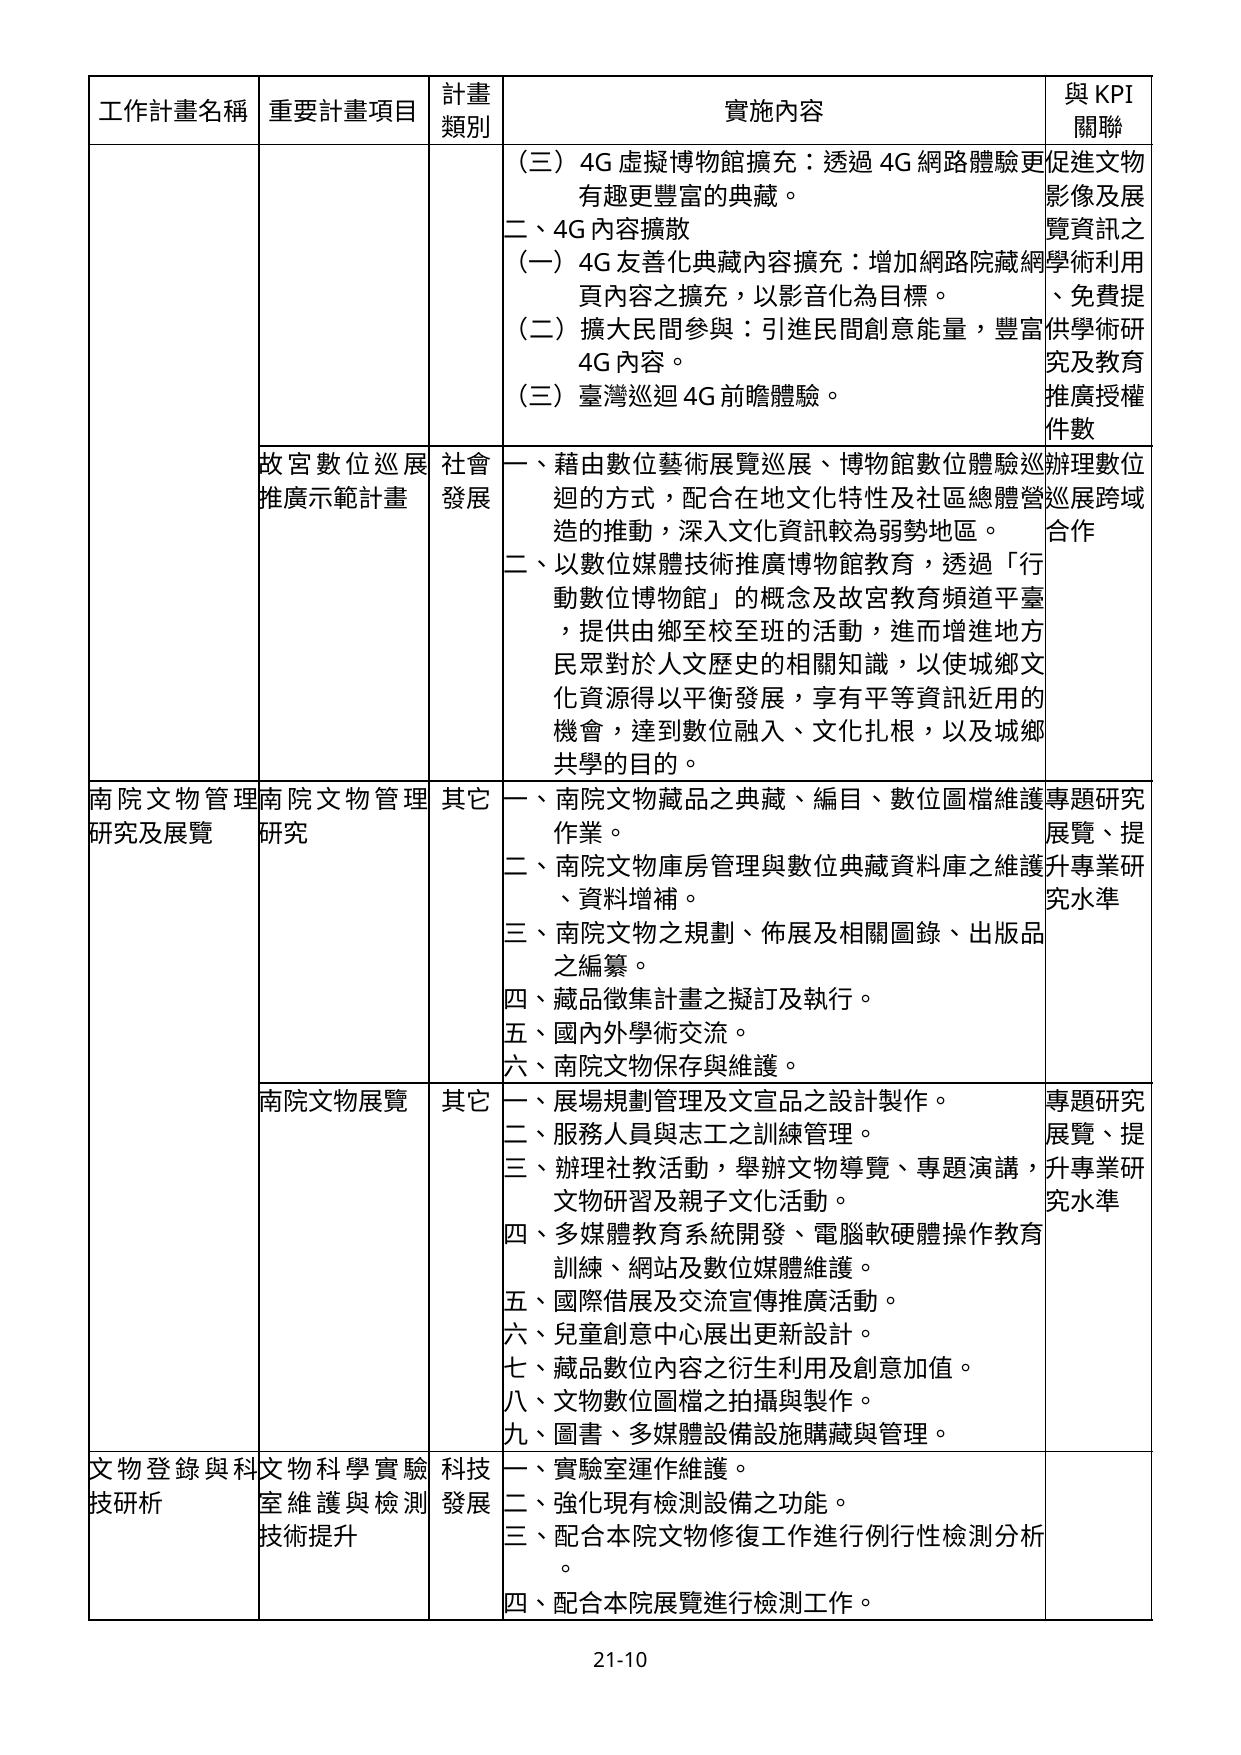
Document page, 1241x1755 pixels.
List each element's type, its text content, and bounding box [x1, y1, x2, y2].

table_cell 其它 [430, 1084, 502, 1451]
table_cell 促進文物影像及展覽資訊之學術利用、免費提供學術研究及教育推廣授權件數 [1046, 145, 1151, 445]
table_header 重要計畫項目 [260, 77, 428, 143]
table_cell 南院文物管理研究及展覽 [90, 782, 258, 1451]
table_cell 社會發展 [430, 447, 502, 780]
table_cell 專題研究展覽、提升專業研究水準 [1046, 1084, 1151, 1451]
table_header 工作計畫名稱 [90, 77, 258, 143]
table_cell [1046, 1452, 1151, 1619]
table_cell 故宮數位巡展推廣示範計畫 [260, 447, 428, 780]
table_cell [430, 145, 502, 445]
table_cell 專題研究展覽、提升專業研究水準 [1046, 782, 1151, 1082]
table_cell 科技發展 [430, 1452, 502, 1619]
table_cell 一、實驗室運作維護。 二、強化現有檢測設備之功能。 三、配合本院文物修復工作進行例行性檢測分析。 四、配合本院展覽進行檢測工作。 [504, 1452, 1045, 1619]
table_cell 南院文物管理研究 [260, 782, 428, 1082]
table_cell [90, 145, 258, 780]
table_header 計畫類別 [430, 77, 502, 143]
table_cell 一、南院文物藏品之典藏、編目、數位圖檔維護作業。 二、南院文物庫房管理與數位典藏資料庫之維護、資料增補。 三、南院文物之規劃、佈展及相關圖錄、出版品之編纂。 四、藏品徵集計畫之擬訂及執行。 五、國內外學術交流。 六、南院文物保存與維護。 [504, 782, 1045, 1082]
table_cell 一、藉由數位藝術展覽巡展、博物館數位體驗巡迴的方式，配合在地文化特性及社區總體營造的推動，深入文化資訊較為弱勢地區。 二、以數位媒體技術推廣博物館教育，透過「行動數位博物館」的概念及故宮教育頻道平臺，提供由鄉至校至班的活動，進而增進地方民眾對於人文歷史的相關知識，以使城鄉文化資源得以平衡發展，享有平等資訊近用的機會，達到數位融入、文化扎根，以及城鄉共學的目的。 [504, 447, 1045, 780]
table_cell 南院文物展覽 [260, 1084, 428, 1451]
table_cell 文物登錄與科技研析 [90, 1452, 258, 1619]
table_cell （三）4G虛擬博物館擴充：透過4G網路體驗更有趣更豐富的典藏。 二、4G內容擴散 （一）4G友善化典藏內容擴充：增加網路院藏網頁內容之擴充，以影音化為目標。 （二）擴大民間參與：引進民間創意能量，豐富4G內容。 （三）臺灣巡迴4G前瞻體驗。 [504, 145, 1045, 445]
table_header 與KPI 關聯 [1046, 77, 1151, 143]
table_cell 其它 [430, 782, 502, 1082]
table_cell 文物科學實驗室維護與檢測技術提升 [260, 1452, 428, 1619]
table_cell 一、展場規劃管理及文宣品之設計製作。 二、服務人員與志工之訓練管理。 三、辦理社教活動，舉辦文物導覽、專題演講，文物研習及親子文化活動。 四、多媒體教育系統開發、電腦軟硬體操作教育訓練、網站及數位媒體維護。 五、國際借展及交流宣傳推廣活動。 六、兒童創意中心展出更新設計。 七、藏品數位內容之衍生利用及創意加值。 八、文物數位圖檔之拍攝與製作。 九、圖書、多媒體設備設施購藏與管理。 [504, 1084, 1045, 1451]
table_header 實施內容 [504, 77, 1045, 143]
table_cell [260, 145, 428, 445]
table_cell 辦理數位巡展跨域合作 [1046, 447, 1151, 780]
